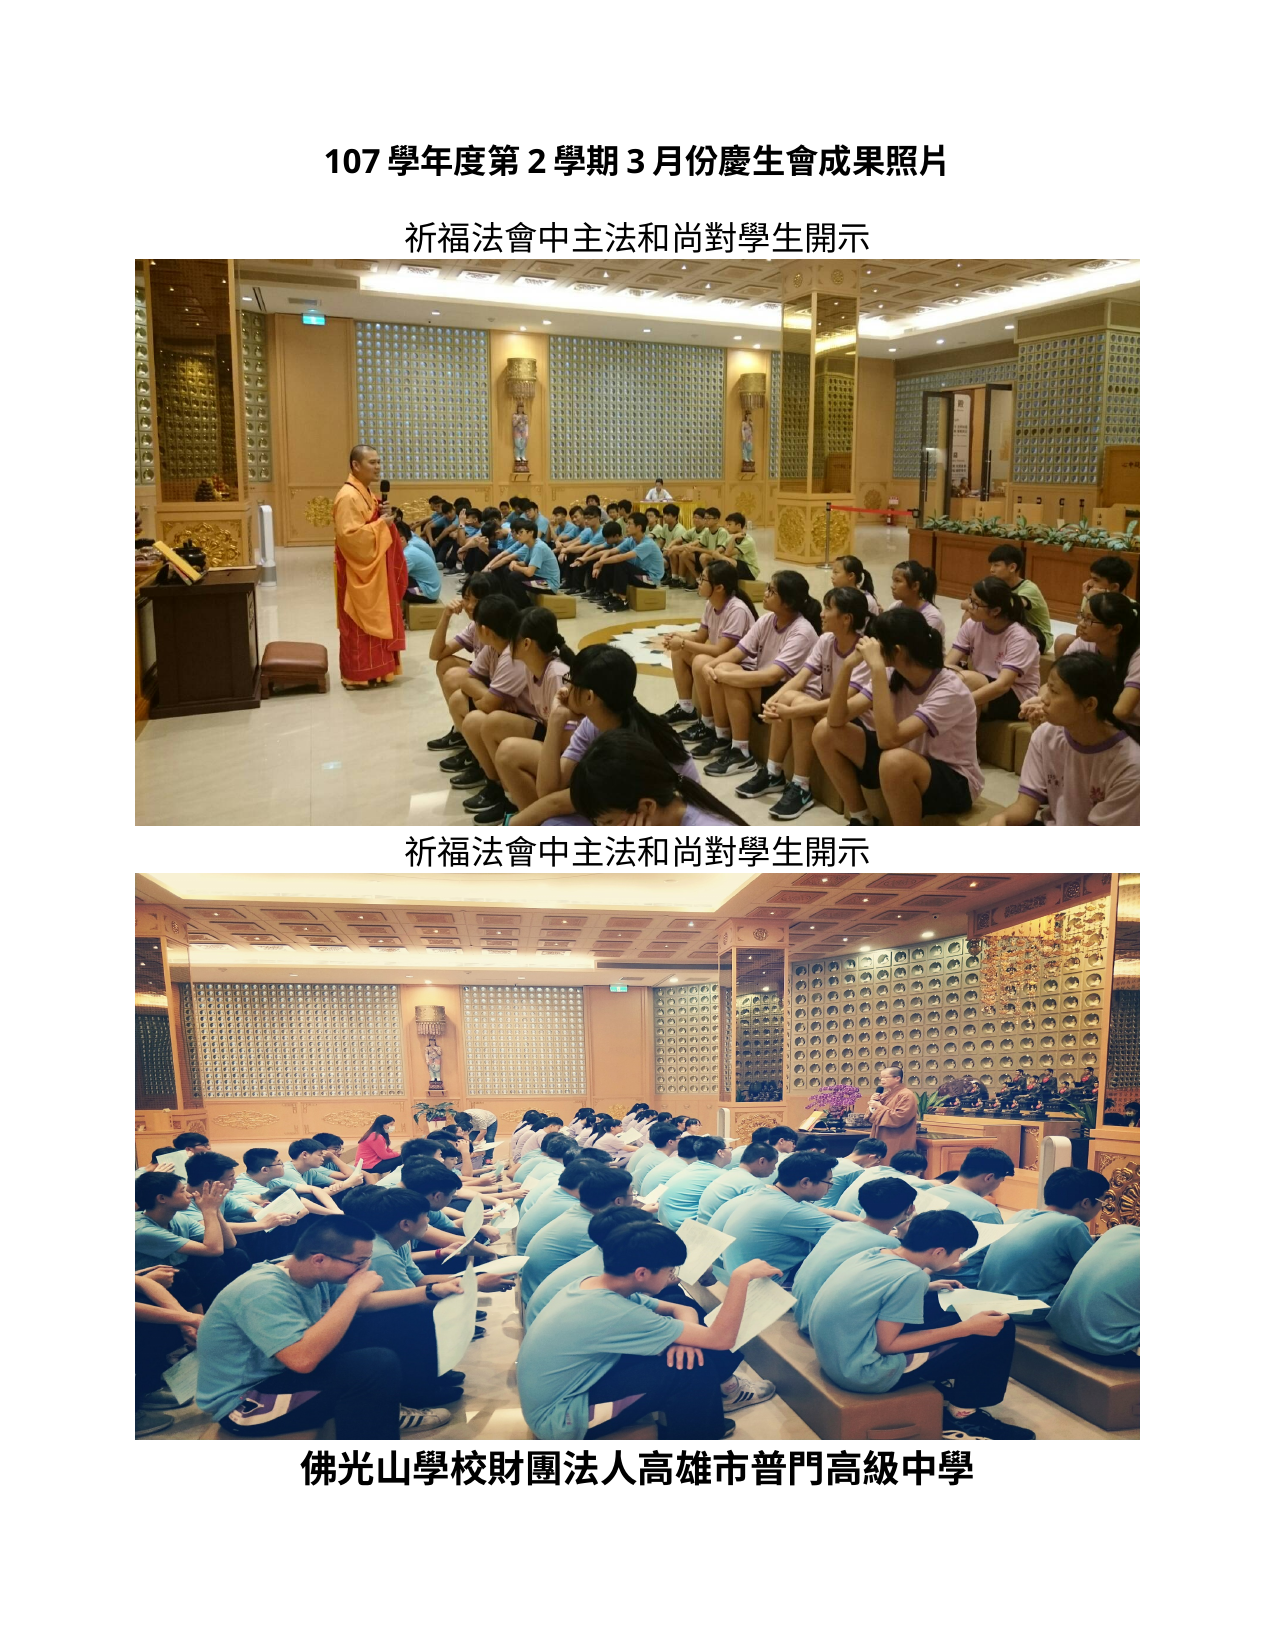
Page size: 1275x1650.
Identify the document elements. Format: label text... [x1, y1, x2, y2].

text 祈福法會中主法和尚對學生開示 [135, 826, 1140, 873]
text 107學年度第2學期3月份慶生會成果照片 [135, 135, 1140, 183]
text 祈福法會中主法和尚對學生開示 [135, 211, 1140, 259]
picture [135, 259, 1140, 826]
text 佛光山學校財團法人高雄市普門高級中學 [135, 1440, 1140, 1494]
picture [135, 873, 1140, 1440]
